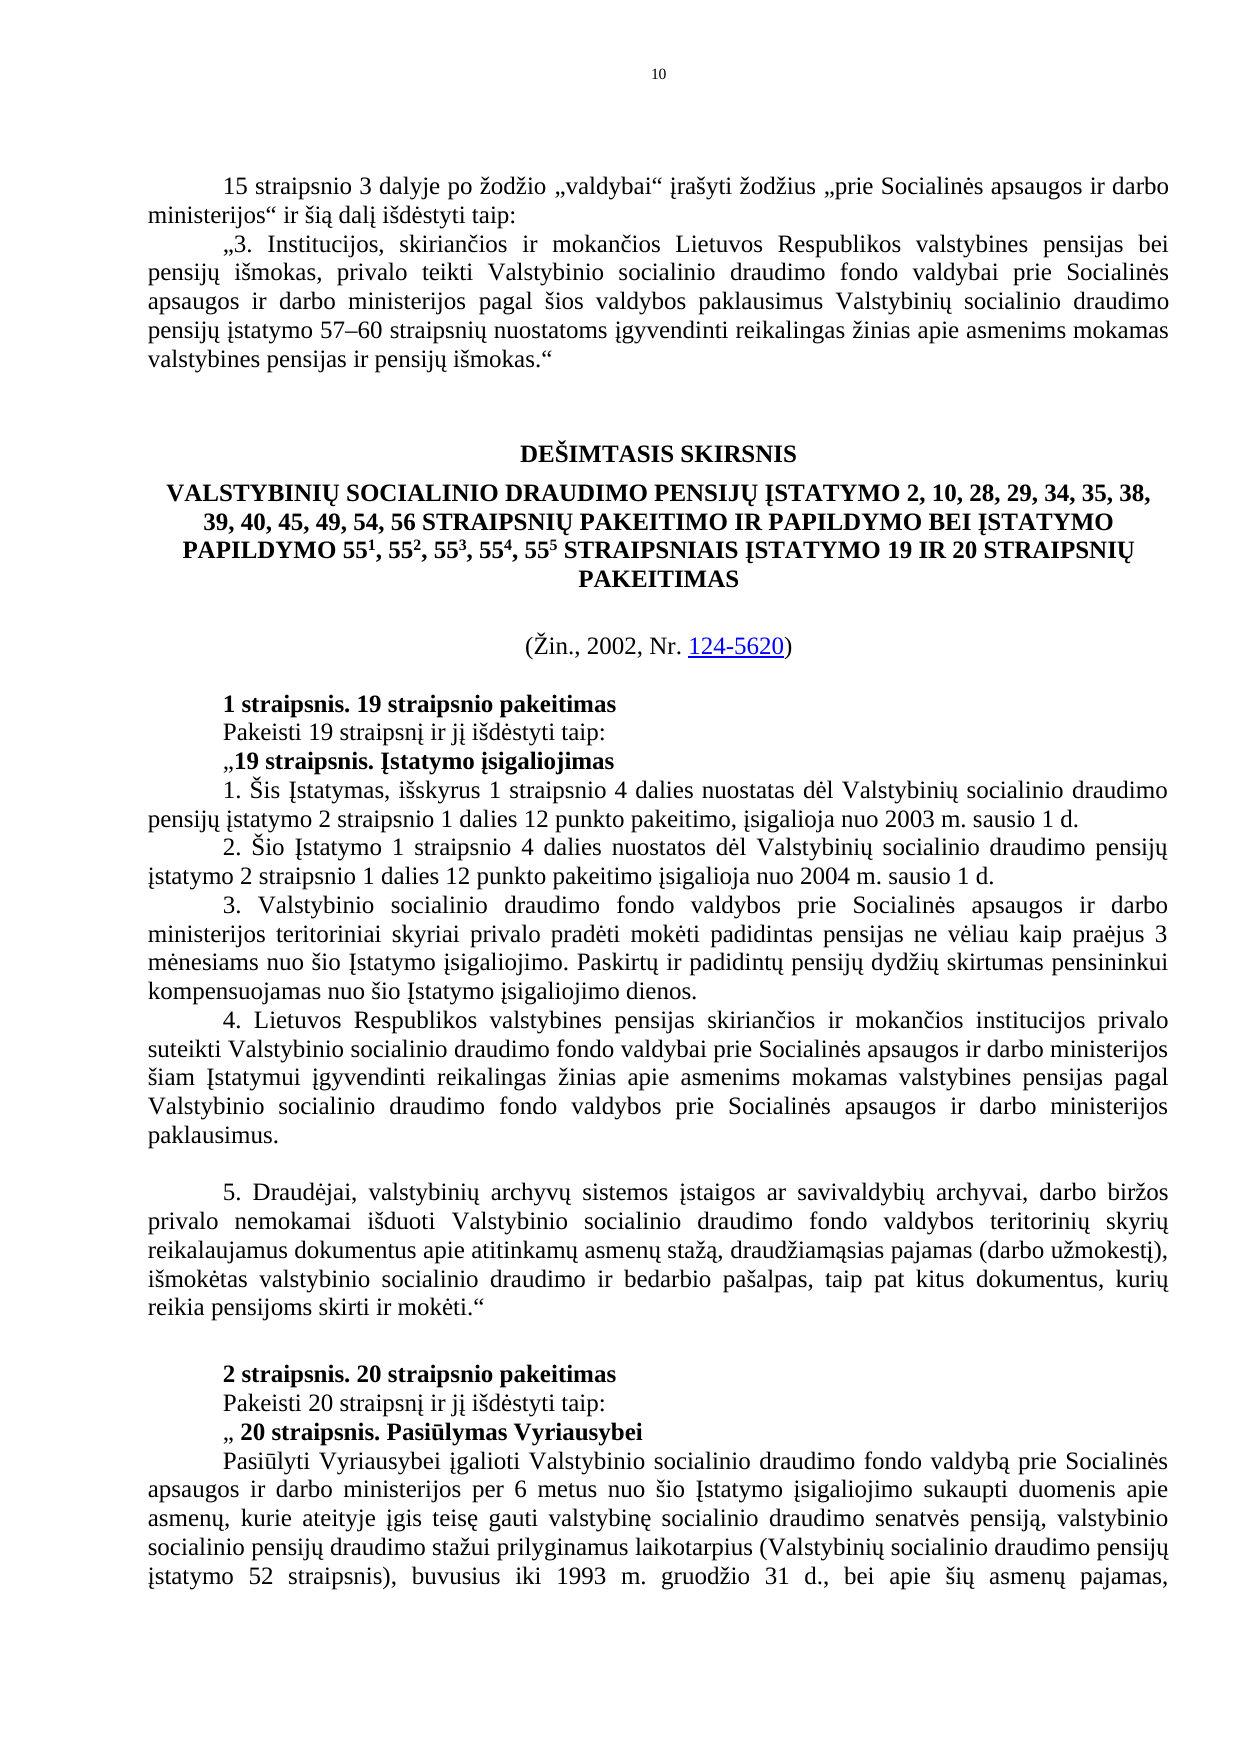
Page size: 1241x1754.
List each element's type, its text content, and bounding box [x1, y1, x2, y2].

text 15 straipsnio 3 dalyje po žodžio „valdybai“ įrašyti žodžius „prie Socialinės apsaugos ir darbo ministerijos“ ir šią dalį išdėstyti taip: [148, 171, 1169, 229]
text 4. Lietuvos Respublikos valstybines pensijas skiriančios ir mokančios institucijos privalo suteikti Valstybinio socialinio draudimo fondo valdybai prie Socialinės apsaugos ir darbo ministerijos šiam Įstatymui įgyvendinti reikalingas žinias apie asmenims mokamas valstybines pensijas pagal Valstybinio socialinio draudimo fondo valdybos prie Socialinės apsaugos ir darbo ministerijos paklausimus. [148, 1005, 1169, 1149]
text 1. Šis Įstatymas, išskyrus 1 straipsnio 4 dalies nuostatas dėl Valstybinių socialinio draudimo pensijų įstatymo 2 straipsnio 1 dalies 12 punkto pakeitimo, įsigalioja nuo 2003 m. sausio 1 d. [148, 775, 1169, 832]
text Pakeisti 20 straipsnį ir jį išdėstyti taip: [148, 1388, 1168, 1417]
text 1 straipsnis. 19 straipsnio pakeitimas [148, 689, 1169, 717]
text 2 straipsnis. 20 straipsnio pakeitimas [148, 1359, 1168, 1388]
text „ 20 straipsnis. Pasiūlymas Vyriausybei [148, 1417, 1169, 1446]
text „3. Institucijos, skiriančios ir mokančios Lietuvos Respublikos valstybines pensijas bei pensijų išmokas, privalo teikti Valstybinio socialinio draudimo fondo valdybai prie Socialinės apsaugos ir darbo ministerijos pagal šios valdybos paklausimus Valstybinių socialinio draudimo pensijų įstatymo 57–60 straipsnių nuostatoms įgyvendinti reikalingas žinias apie asmenims mokamas valstybines pensijas ir pensijų išmokas.“ [148, 229, 1170, 372]
text 5. Draudėjai, valstybinių archyvų sistemos įstaigos ar savivaldybių archyvai, darbo biržos privalo nemokamai išduoti Valstybinio socialinio draudimo fondo valdybos teritorinių skyrių reikalaujamus dokumentus apie atitinkamų asmenų stažą, draudžiamąsias pajamas (darbo užmokestį), išmokėtas valstybinio socialinio draudimo ir bedarbio pašalpas, taip pat kitus dokumentus, kurių reikia pensijoms skirti ir mokėti.“ [148, 1177, 1169, 1321]
text Pasiūlyti Vyriausybei įgalioti Valstybinio socialinio draudimo fondo valdybą prie Socialinės apsaugos ir darbo ministerijos per 6 metus nuo šio Įstatymo įsigaliojimo sukaupti duomenis apie asmenų, kurie ateityje įgis teisę gauti valstybinę socialinio draudimo senatvės pensiją, valstybinio socialinio pensijų draudimo stažui prilyginamus laikotarpius (Valstybinių socialinio draudimo pensijų įstatymo 52 straipsnis), buvusius iki 1993 m. gruodžio 31 d., bei apie šių asmenų pajamas, [148, 1446, 1169, 1589]
text „19 straipsnis. Įstatymo įsigaliojimas [148, 746, 1169, 775]
text VALSTYBINIŲ SOCIALINIO DRAUDIMO PENSIJŲ ĮSTATYMO 2, 10, 28, 29, 34, 35, 38, 39, 40, 45, 49, 54, 56 STRAIPSNIŲ PAKEITIMO IR PAPILDYMO BEI ĮSTATYMO PAPILDYMO 551, 552, 553, 554, 555 STRAIPSNIAIS ĮSTATYMO 19 IR 20 STRAIPSNIŲ PAKEITIMAS [148, 478, 1169, 593]
text DEŠIMTASIS SKIRSNIS [148, 439, 1169, 468]
text Pakeisti 19 straipsnį ir jį išdėstyti taip: [148, 717, 1168, 746]
text 2. Šio Įstatymo 1 straipsnio 4 dalies nuostatos dėl Valstybinių socialinio draudimo pensijų įstatymo 2 straipsnio 1 dalies 12 punkto pakeitimo įsigalioja nuo 2004 m. sausio 1 d. [148, 832, 1169, 890]
text (Žin., 2002, Nr. 124-5620) [148, 631, 1169, 660]
text 3. Valstybinio socialinio draudimo fondo valdybos prie Socialinės apsaugos ir darbo ministerijos teritoriniai skyriai privalo pradėti mokėti padidintas pensijas ne vėliau kaip praėjus 3 mėnesiams nuo šio Įstatymo įsigaliojimo. Paskirtų ir padidintų pensijų dydžių skirtumas pensininkui kompensuojamas nuo šio Įstatymo įsigaliojimo dienos. [148, 890, 1169, 1005]
